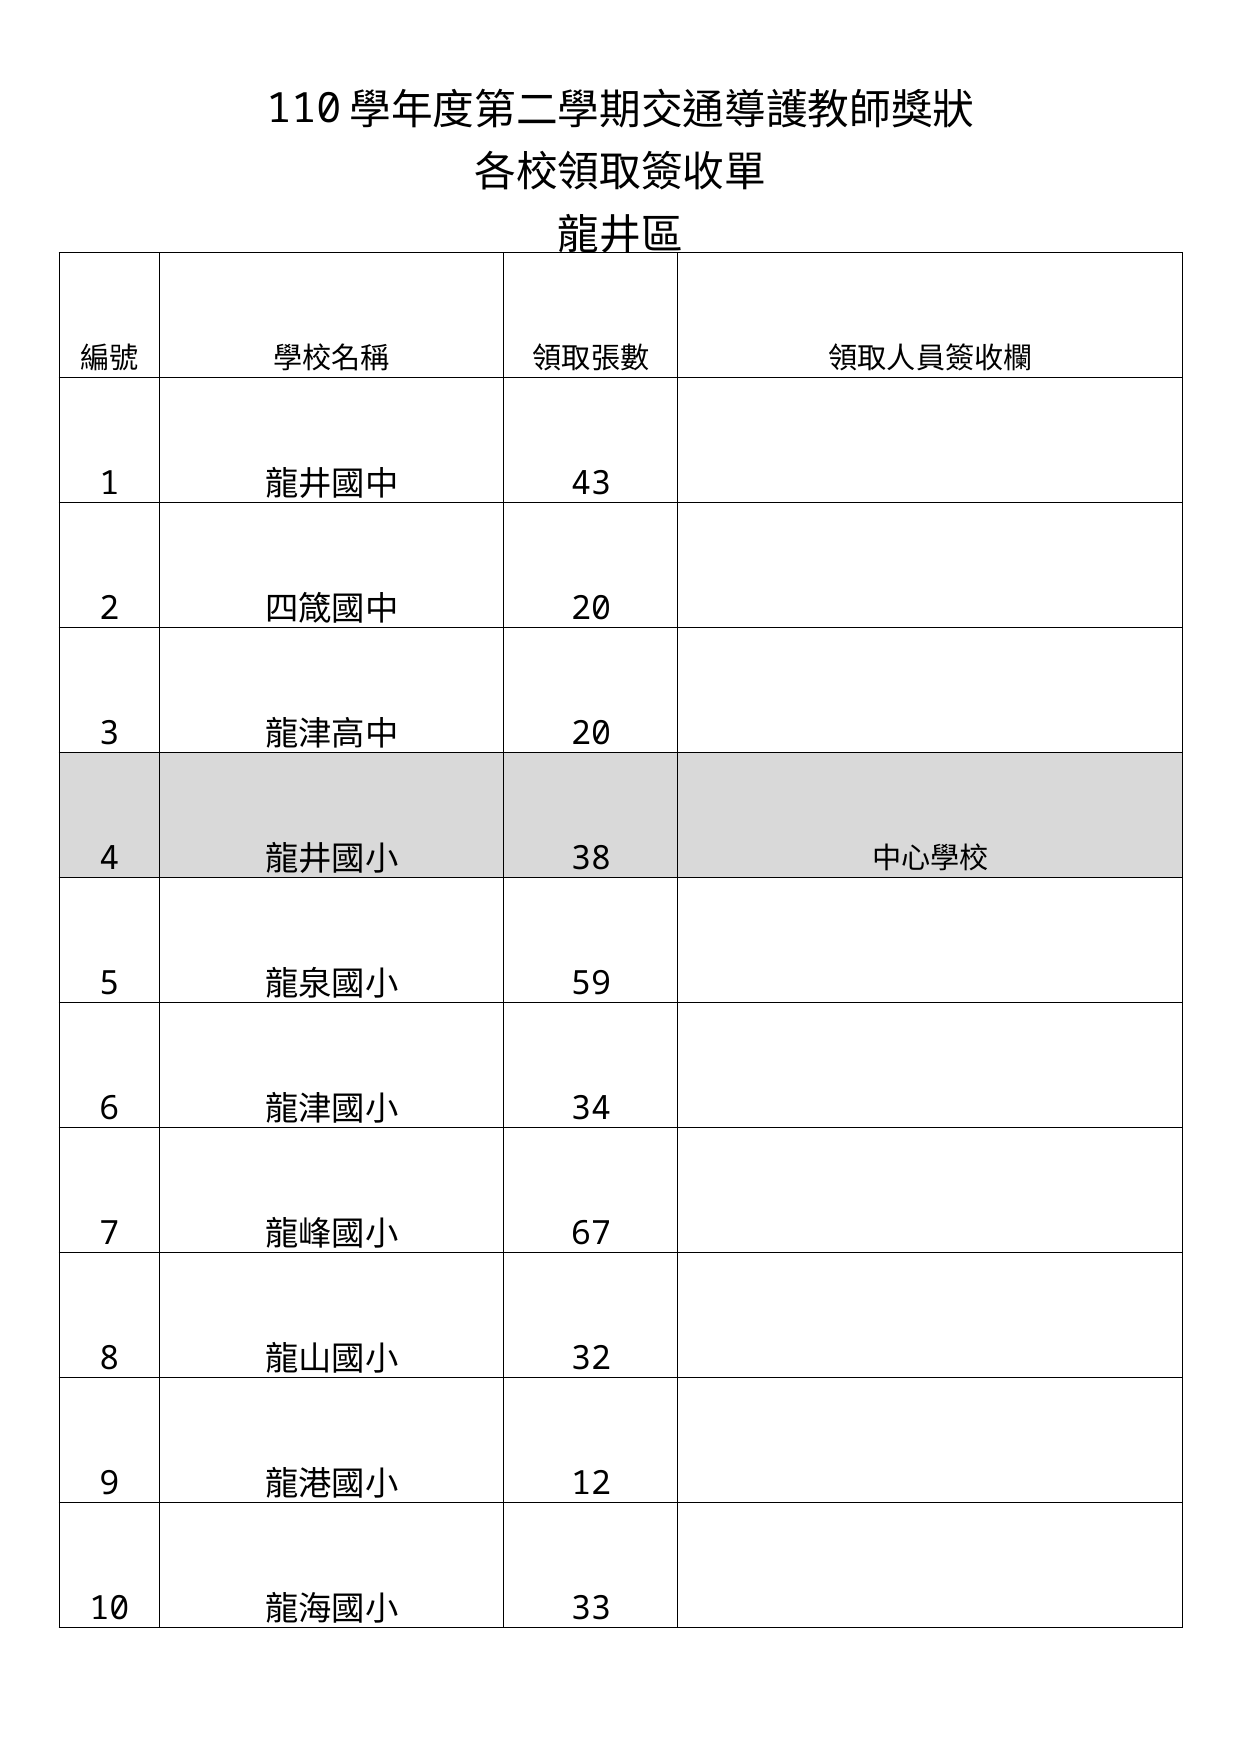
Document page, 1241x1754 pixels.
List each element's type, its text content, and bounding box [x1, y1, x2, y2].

table_cell 7 [60, 1128, 159, 1252]
table_cell 龍津高中 [160, 628, 503, 752]
table_cell [678, 1503, 1182, 1627]
table_cell 龍泉國小 [160, 878, 503, 1002]
table_cell 4 [60, 753, 159, 877]
table_cell 龍海國小 [160, 1503, 503, 1627]
text 各校領取簽收單 [59, 127, 1181, 189]
table_cell 3 [60, 628, 159, 752]
table_cell 38 [504, 753, 677, 877]
table_cell 32 [504, 1253, 677, 1377]
table_cell 中心學校 [678, 753, 1182, 877]
table_cell 龍峰國小 [160, 1128, 503, 1252]
table_cell [678, 1003, 1182, 1127]
table_header 領取張數 [504, 253, 677, 377]
table_cell 1 [60, 378, 159, 502]
table_header 編號 [60, 253, 159, 377]
table_cell 龍港國小 [160, 1378, 503, 1502]
table_cell 龍井國中 [160, 378, 503, 502]
table_cell 20 [504, 503, 677, 627]
table_cell 12 [504, 1378, 677, 1502]
table_cell 5 [60, 878, 159, 1002]
table_cell [678, 1253, 1182, 1377]
table_cell 8 [60, 1253, 159, 1377]
table_cell 67 [504, 1128, 677, 1252]
table_cell [678, 878, 1182, 1002]
table_cell 2 [60, 503, 159, 627]
table_cell [678, 1378, 1182, 1502]
table_cell 9 [60, 1378, 159, 1502]
table_cell 43 [504, 378, 677, 502]
table_cell 33 [504, 1503, 677, 1627]
table_cell 四箴國中 [160, 503, 503, 627]
table_cell 59 [504, 878, 677, 1002]
table_cell [678, 628, 1182, 752]
table_cell 龍井國小 [160, 753, 503, 877]
table_cell [678, 378, 1182, 502]
table_cell 龍津國小 [160, 1003, 503, 1127]
table_cell 20 [504, 628, 677, 752]
table_header 領取人員簽收欄 [678, 253, 1182, 377]
table_cell [678, 503, 1182, 627]
table_cell [678, 1128, 1182, 1252]
table_cell 10 [60, 1503, 159, 1627]
table_cell 龍山國小 [160, 1253, 503, 1377]
table_cell 34 [504, 1003, 677, 1127]
text 110學年度第二學期交通導護教師獎狀 [59, 64, 1181, 127]
table_cell 6 [60, 1003, 159, 1127]
text 龍井區 [59, 189, 1181, 252]
table_header 學校名稱 [160, 253, 503, 377]
